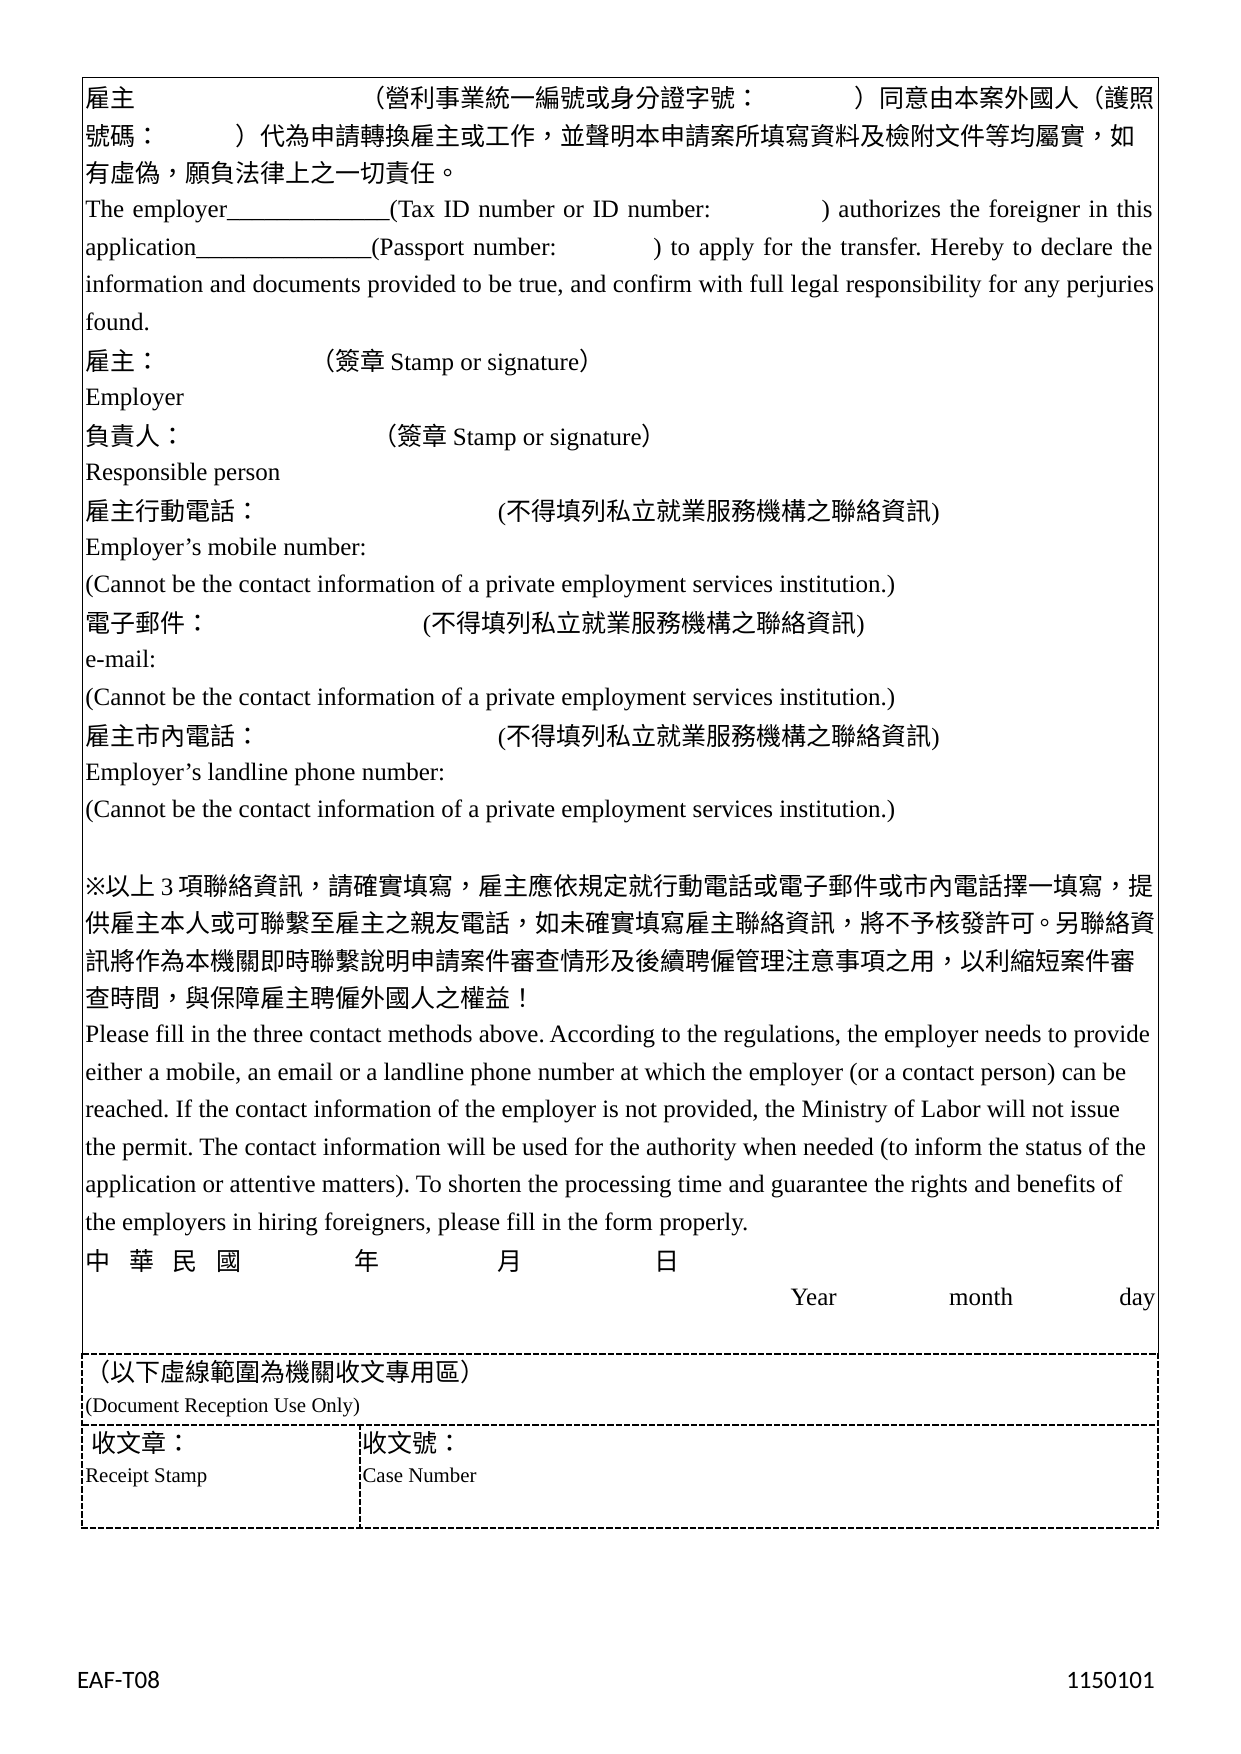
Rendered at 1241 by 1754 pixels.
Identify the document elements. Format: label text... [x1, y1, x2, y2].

table_cell （以下虛線範圍為機關收文專用區） (Document Reception Use Only) [82, 1353, 1158, 1424]
table_cell 收文章： Receipt Stamp [82, 1424, 359, 1527]
table_cell 雇主 （營利事業統一編號或身分證字號： ）同意由本案外國人（護照號碼： ）代為申請轉換雇主或工作，並聲明本申請案所填寫資料及檢附文件等均屬實，如有虛偽，願負法律上之一切責任。 The employer_____________(Tax ID number or ID number: ) authorizes the foreigner in this application______________(Passport number: ) to apply for the transfer. Hereby to declare the information and documents provided to be true, and confirm with full legal responsibility for any perjuries found. 雇主： （簽章Stamp or signature） Employer 負責人： （簽章Stamp or signature） Responsible person 雇主行動電話： (不得填列私立就業服務機構之聯絡資訊) Employer’s mobile number: (Cannot be the contact information of a private employment services institution.) 電子郵件： (不得填列私立就業服務機構之聯絡資訊) e-mail: (Cannot be the contact information of a private employment services institution.) 雇主市內電話： (不得填列私立就業服務機構之聯絡資訊) Employer’s landline phone number: (Cannot be the contact information of a private employment services institution.) ※以上3項聯絡資訊，請確實填寫，雇主應依規定就行動電話或電子郵件或市內電話擇一填寫，提供雇主本人或可聯繫至雇主之親友電話，如未確實填寫雇主聯絡資訊，將不予核發許可。另聯絡資訊將作為本機關即時聯繫說明申請案件審查情形及後續聘僱管理注意事項之用，以利縮短案件審查時間，與保障雇主聘僱外國人之權益！ Please fill in the three contact methods above. According to the regulations, the employer needs to provide either a mobile, an email or a landline phone number at which the employer (or a contact person) can be reached. If the contact information of the employer is not provided, the Ministry of Labor will not issue the permit. The contact information will be used for the authority when needed (to inform the status of the application or attentive matters). To shorten the processing time and guarantee the rights and benefits of the employers in hiring foreigners, please fill in the form properly. 中 華 民 國 年 月 日 Year month day [83, 78, 1158, 1353]
table_cell 收文號： Case Number [360, 1424, 1158, 1527]
